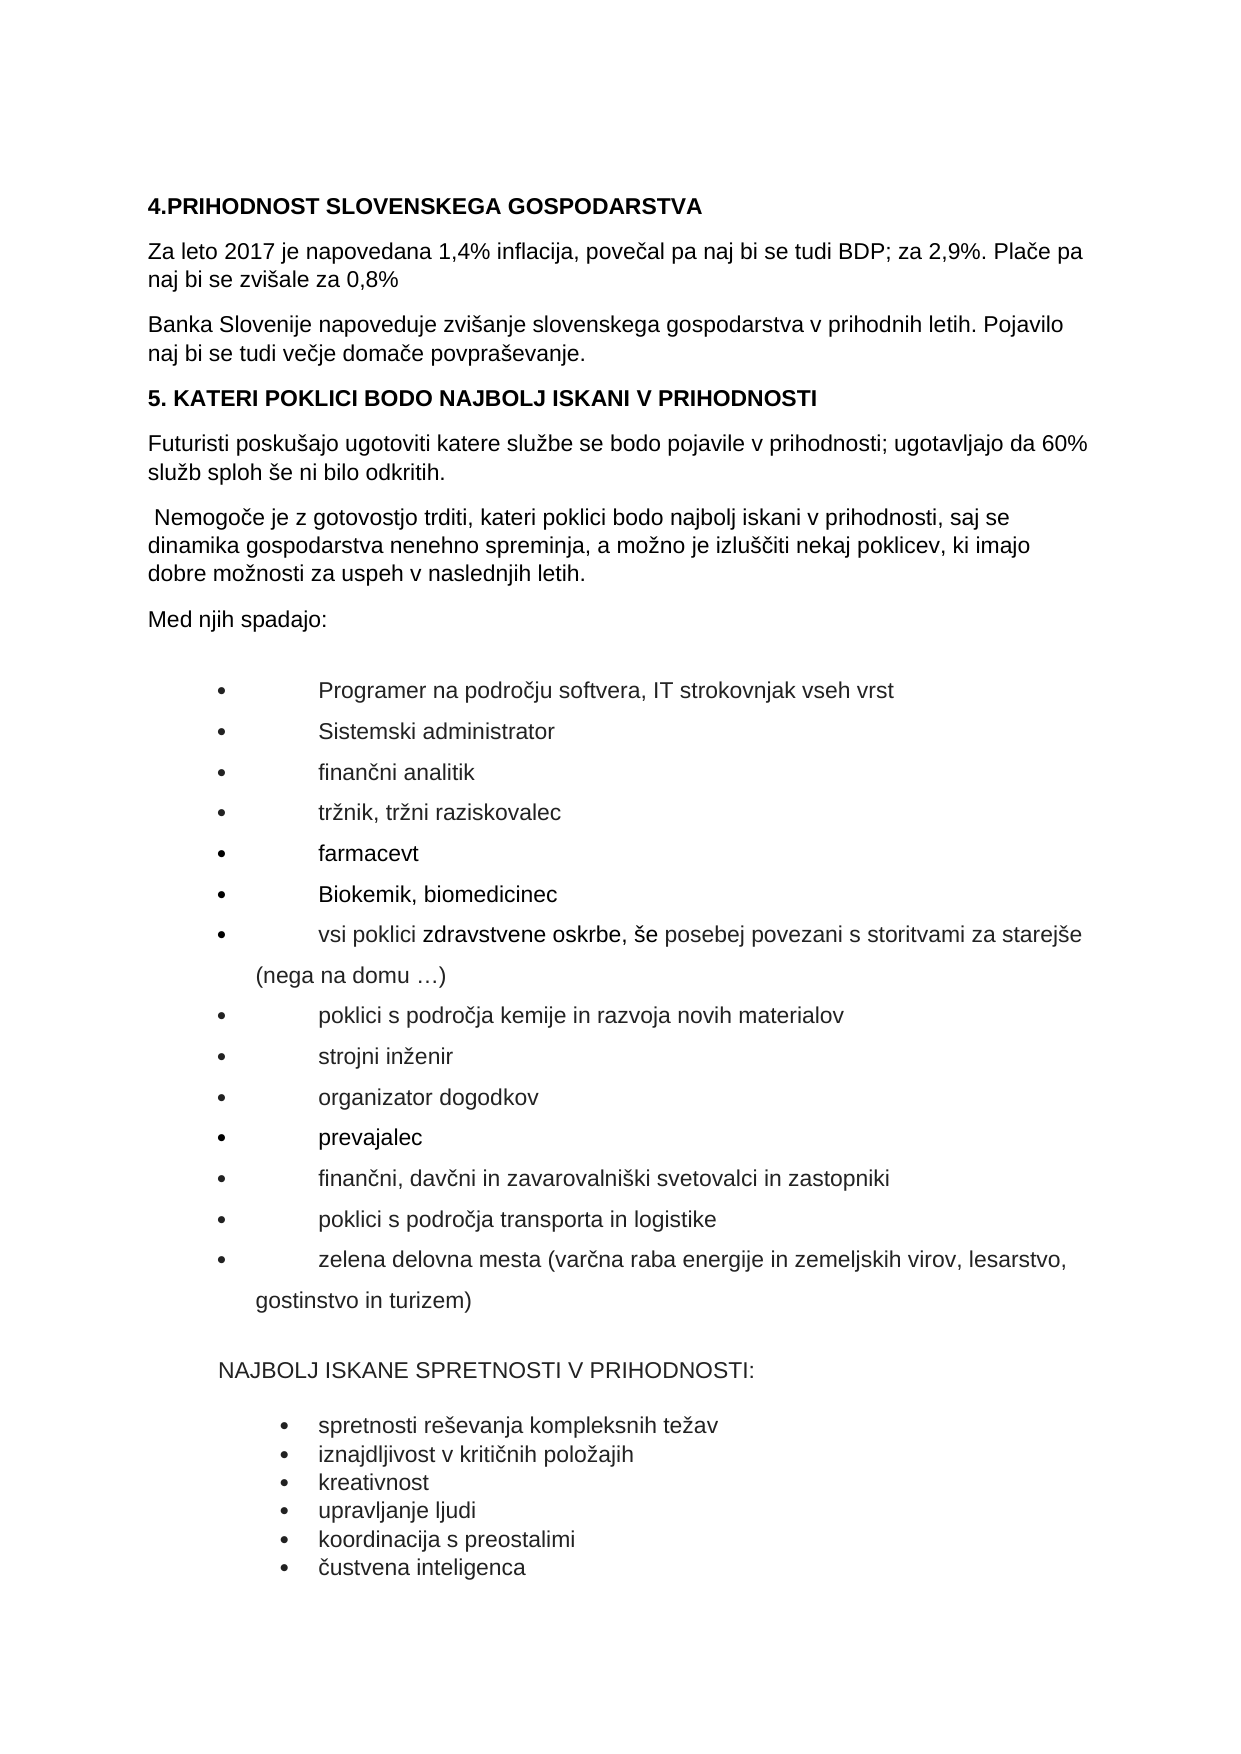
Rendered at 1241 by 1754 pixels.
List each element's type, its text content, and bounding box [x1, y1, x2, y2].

list vsi poklici zdravstvene oskrbe, še posebej povezani s storitvami za starejše (nega na domu …) [218, 907, 1093, 988]
list zelena delovna mesta (varčna raba energije in zemeljskih virov, lesarstvo, gostinstvo in turizem) [218, 1232, 1093, 1313]
list Biokemik, biomedicinec [218, 866, 1093, 907]
text NAJBOLJ ISKANE SPRETNOSTI V PRIHODNOSTI: [218, 1342, 1093, 1383]
list finančni analitik [218, 744, 1093, 785]
text Banka Slovenije napoveduje zvišanje slovenskega gospodarstva v prihodnih letih. Pojavilo naj bi se tudi večje domače povpraševanje. [148, 311, 1093, 366]
list tržnik, tržni raziskovalec [218, 785, 1093, 826]
list koordinacija s preostalimi [281, 1526, 1093, 1552]
list Programer na področju softvera, IT strokovnjak vseh vrst [218, 663, 1093, 704]
list prevajalec [218, 1110, 1093, 1151]
list čustvena inteligenca [281, 1554, 1093, 1581]
text Med njih spadajo: [148, 606, 1093, 632]
list poklici s področja kemije in razvoja novih materialov [218, 988, 1093, 1029]
text Futuristi poskušajo ugotoviti katere službe se bodo pojavile v prihodnosti; ugotavljajo da 60% služb sploh še ni bilo odkritih. [148, 430, 1093, 485]
list spretnosti reševanja kompleksnih težav [281, 1412, 1093, 1438]
list finančni, davčni in zavarovalniški svetovalci in zastopniki [218, 1151, 1093, 1191]
text 5. KATERI POKLICI BODO NAJBOLJ ISKANI V PRIHODNOSTI [148, 385, 1093, 411]
list farmacevt [218, 826, 1093, 866]
list kreativnost [281, 1469, 1093, 1495]
text 4.PRIHODNOST SLOVENSKEGA GOSPODARSTVA [148, 193, 1093, 219]
list upravljanje ljudi [281, 1497, 1093, 1524]
text Nemogoče je z gotovostjo trditi, kateri poklici bodo najbolj iskani v prihodnosti, saj se dinamika gospodarstva nenehno spreminja, a možno je izluščiti nekaj poklicev, ki imajo dobre možnosti za uspeh v naslednjih letih. [148, 503, 1093, 587]
list iznajdljivost v kritičnih položajih [281, 1441, 1093, 1467]
list organizator dogodkov [218, 1069, 1093, 1110]
list Sistemski administrator [218, 704, 1093, 744]
list poklici s področja transporta in logistike [218, 1191, 1093, 1232]
text Za leto 2017 je napovedana 1,4% inflacija, povečal pa naj bi se tudi BDP; za 2,9%. Plače pa naj bi se zvišale za 0,8% [148, 238, 1093, 293]
list strojni inženir [218, 1029, 1093, 1069]
